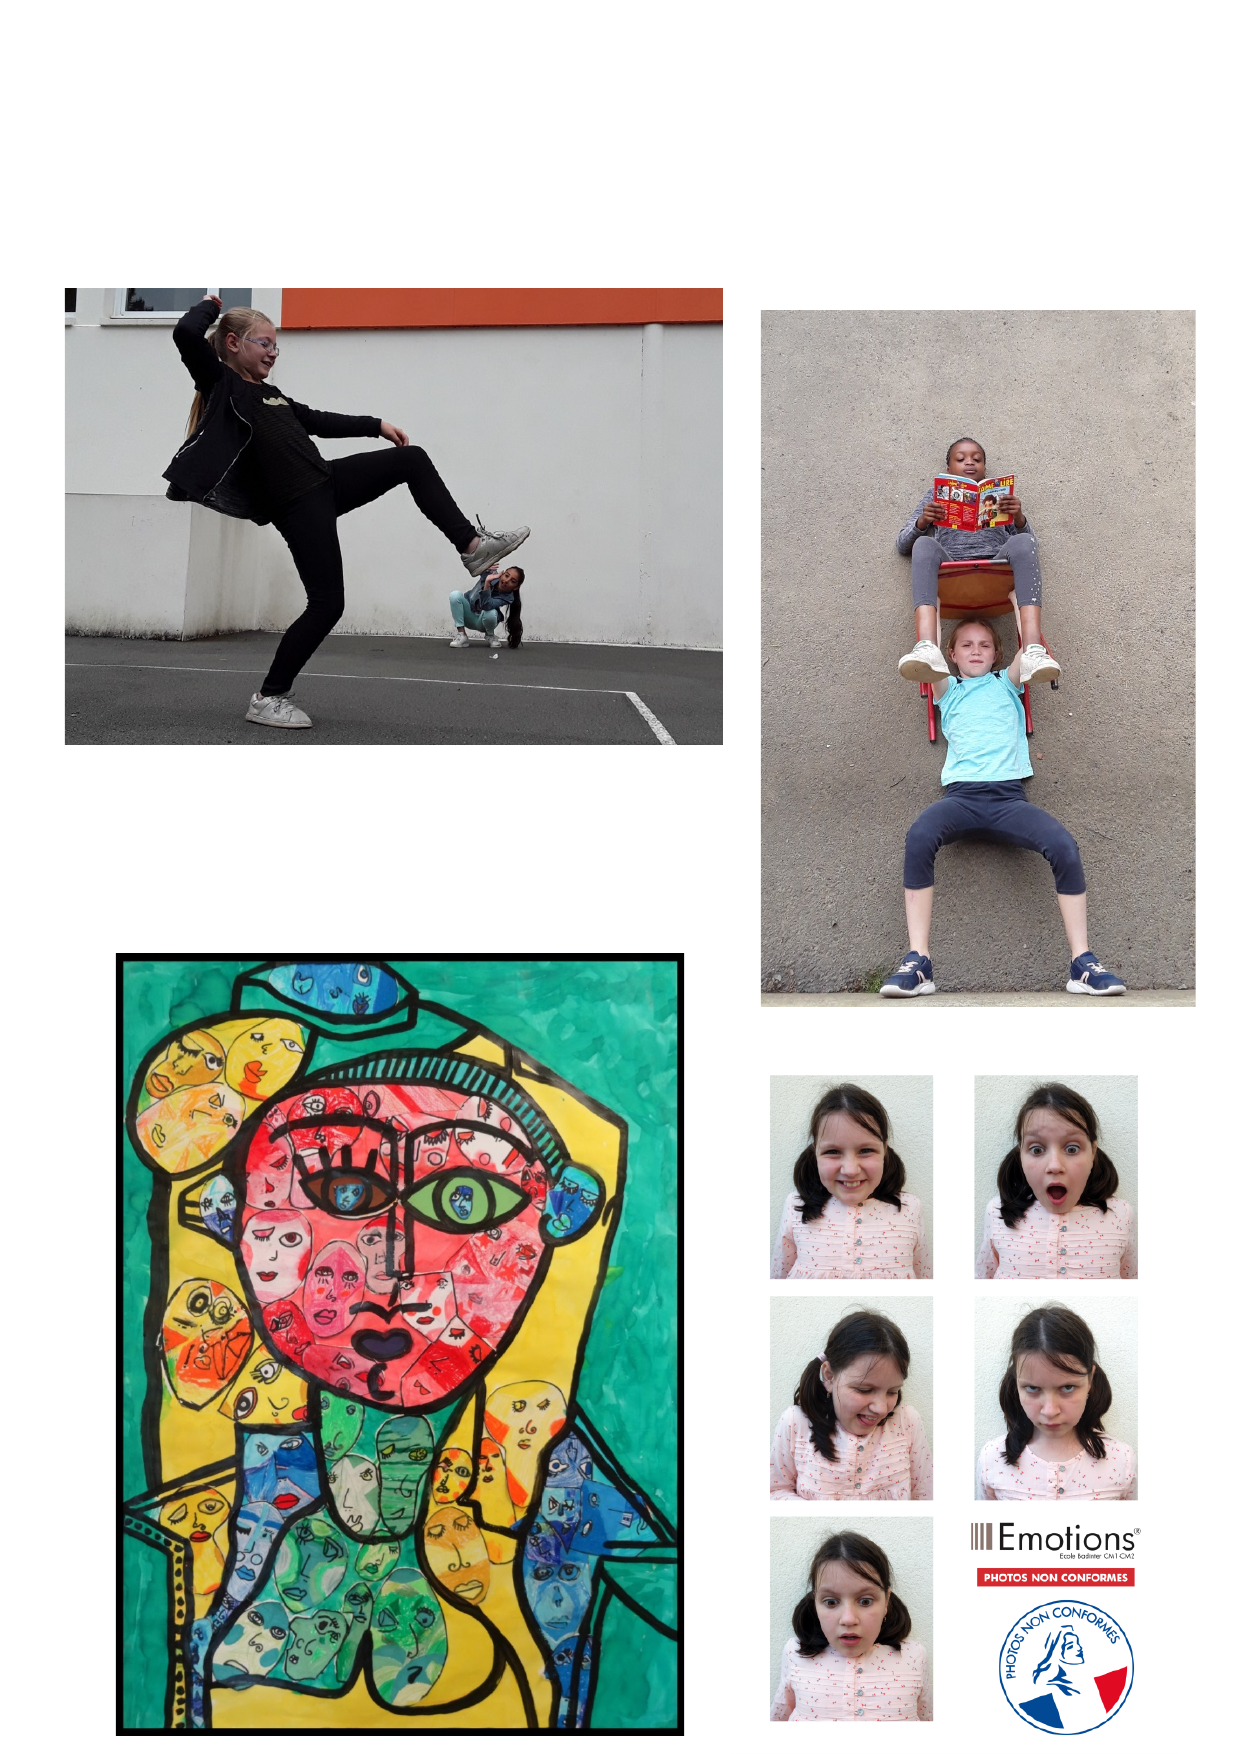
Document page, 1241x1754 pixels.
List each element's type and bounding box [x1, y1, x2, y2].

picture [115, 953, 685, 1736]
picture [728, 1058, 1179, 1754]
picture [760, 310, 1196, 1007]
picture [64, 288, 723, 745]
